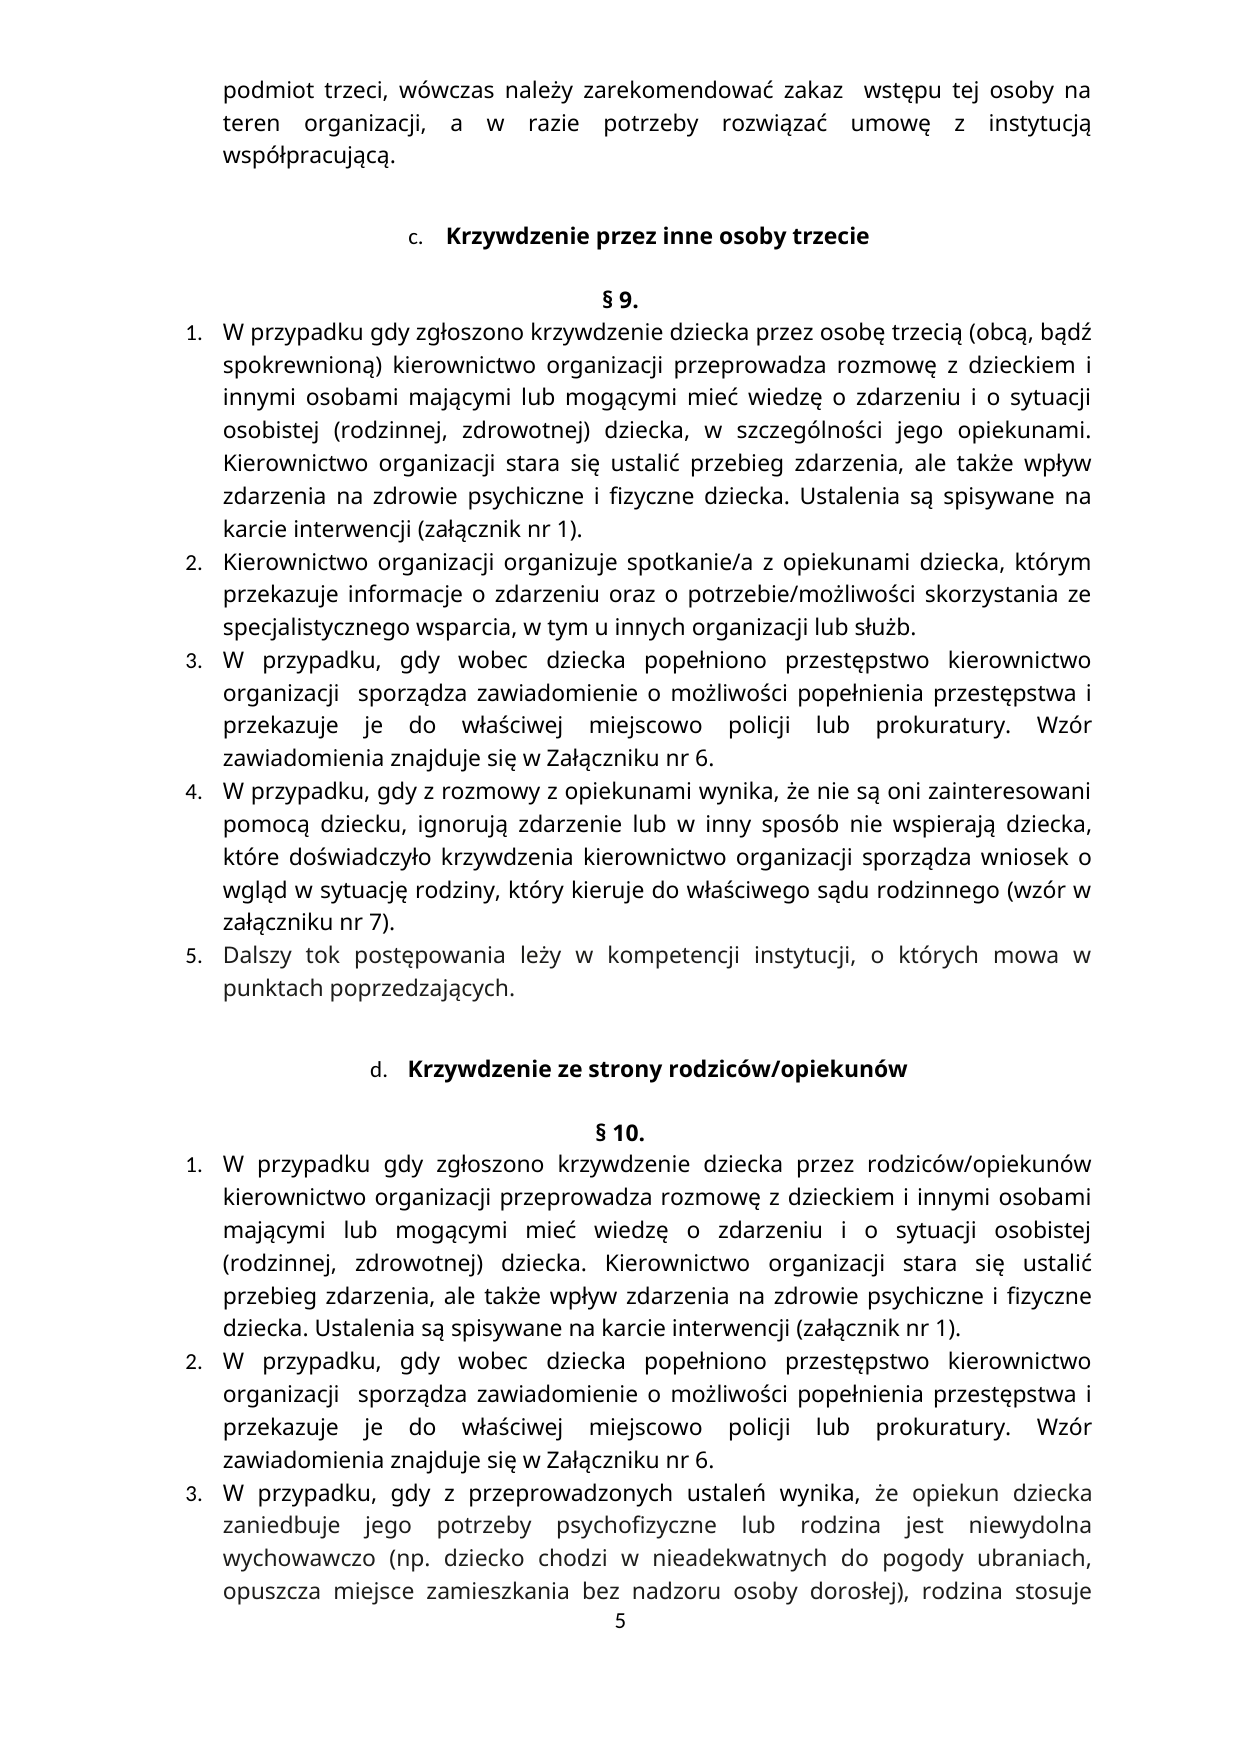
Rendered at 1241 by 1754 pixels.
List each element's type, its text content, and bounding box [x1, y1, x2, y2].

list W przypadku, gdy z rozmowy z opiekunami wynika, że nie są oni zainteresowani pomocą dziecku, ignorują zdarzenie lub w inny sposób nie wspierają dziecka, które doświadczyło krzywdzenia kierownictwo organizacji sporządza wniosek o wgląd w sytuację rodziny, który kieruje do właściwego sądu rodzinnego (wzór w załączniku nr 7). [185, 775, 1093, 938]
list W przypadku, gdy wobec dziecka popełniono przestępstwo kierownictwo organizacji sporządza zawiadomienie o możliwości popełnienia przestępstwa i przekazuje je do właściwej miejscowo policji lub prokuratury. Wzór zawiadomienia znajduje się w Załączniku nr 6. [185, 1345, 1093, 1475]
list podmiot trzeci, wówczas należy zarekomendować zakaz wstępu tej osoby na teren organizacji, a w razie potrzeby rozwiązać umowę z instytucją współpracującą. [185, 74, 1093, 171]
list Krzywdzenie przez inne osoby trzecie [185, 220, 1093, 251]
list W przypadku gdy zgłoszono krzywdzenie dziecka przez osobę trzecią (obcą, bądź spokrewnioną) kierownictwo organizacji przeprowadza rozmowę z dzieckiem i innymi osobami mającymi lub mogącymi mieć wiedzę o zdarzeniu i o sytuacji osobistej (rodzinnej, zdrowotnej) dziecka, w szczególności jego opiekunami. Kierownictwo organizacji stara się ustalić przebieg zdarzenia, ale także wpływ zdarzenia na zdrowie psychiczne i fizyczne dziecka. Ustalenia są spisywane na karcie interwencji (załącznik nr 1). [185, 316, 1093, 544]
list W przypadku gdy zgłoszono krzywdzenie dziecka przez rodziców/opiekunów kierownictwo organizacji przeprowadza rozmowę z dzieckiem i innymi osobami mającymi lub mogącymi mieć wiedzę o zdarzeniu i o sytuacji osobistej (rodzinnej, zdrowotnej) dziecka. Kierownictwo organizacji stara się ustalić przebieg zdarzenia, ale także wpływ zdarzenia na zdrowie psychiczne i fizyczne dziecka. Ustalenia są spisywane na karcie interwencji (załącznik nr 1). [185, 1148, 1093, 1344]
list W przypadku, gdy z przeprowadzonych ustaleń wynika, że opiekun dziecka zaniedbuje jego potrzeby psychofizyczne lub rodzina jest niewydolna wychowawczo (np. dziecko chodzi w nieadekwatnych do pogody ubraniach, opuszcza miejsce zamieszkania bez nadzoru osoby dorosłej), rodzina stosuje [185, 1476, 1093, 1606]
text § 10. [148, 1117, 1093, 1148]
list Krzywdzenie ze strony rodziców/opiekunów [185, 1053, 1093, 1084]
text § 9. [148, 284, 1093, 316]
list Kierownictwo organizacji organizuje spotkanie/a z opiekunami dziecka, którym przekazuje informacje o zdarzeniu oraz o potrzebie/możliwości skorzystania ze specjalistycznego wsparcia, w tym u innych organizacji lub służb. [185, 545, 1093, 642]
list W przypadku, gdy wobec dziecka popełniono przestępstwo kierownictwo organizacji sporządza zawiadomienie o możliwości popełnienia przestępstwa i przekazuje je do właściwej miejscowo policji lub prokuratury. Wzór zawiadomienia znajduje się w Załączniku nr 6. [185, 644, 1093, 773]
list Dalszy tok postępowania leży w kompetencji instytucji, o których mowa w punktach poprzedzających. [185, 939, 1093, 1003]
